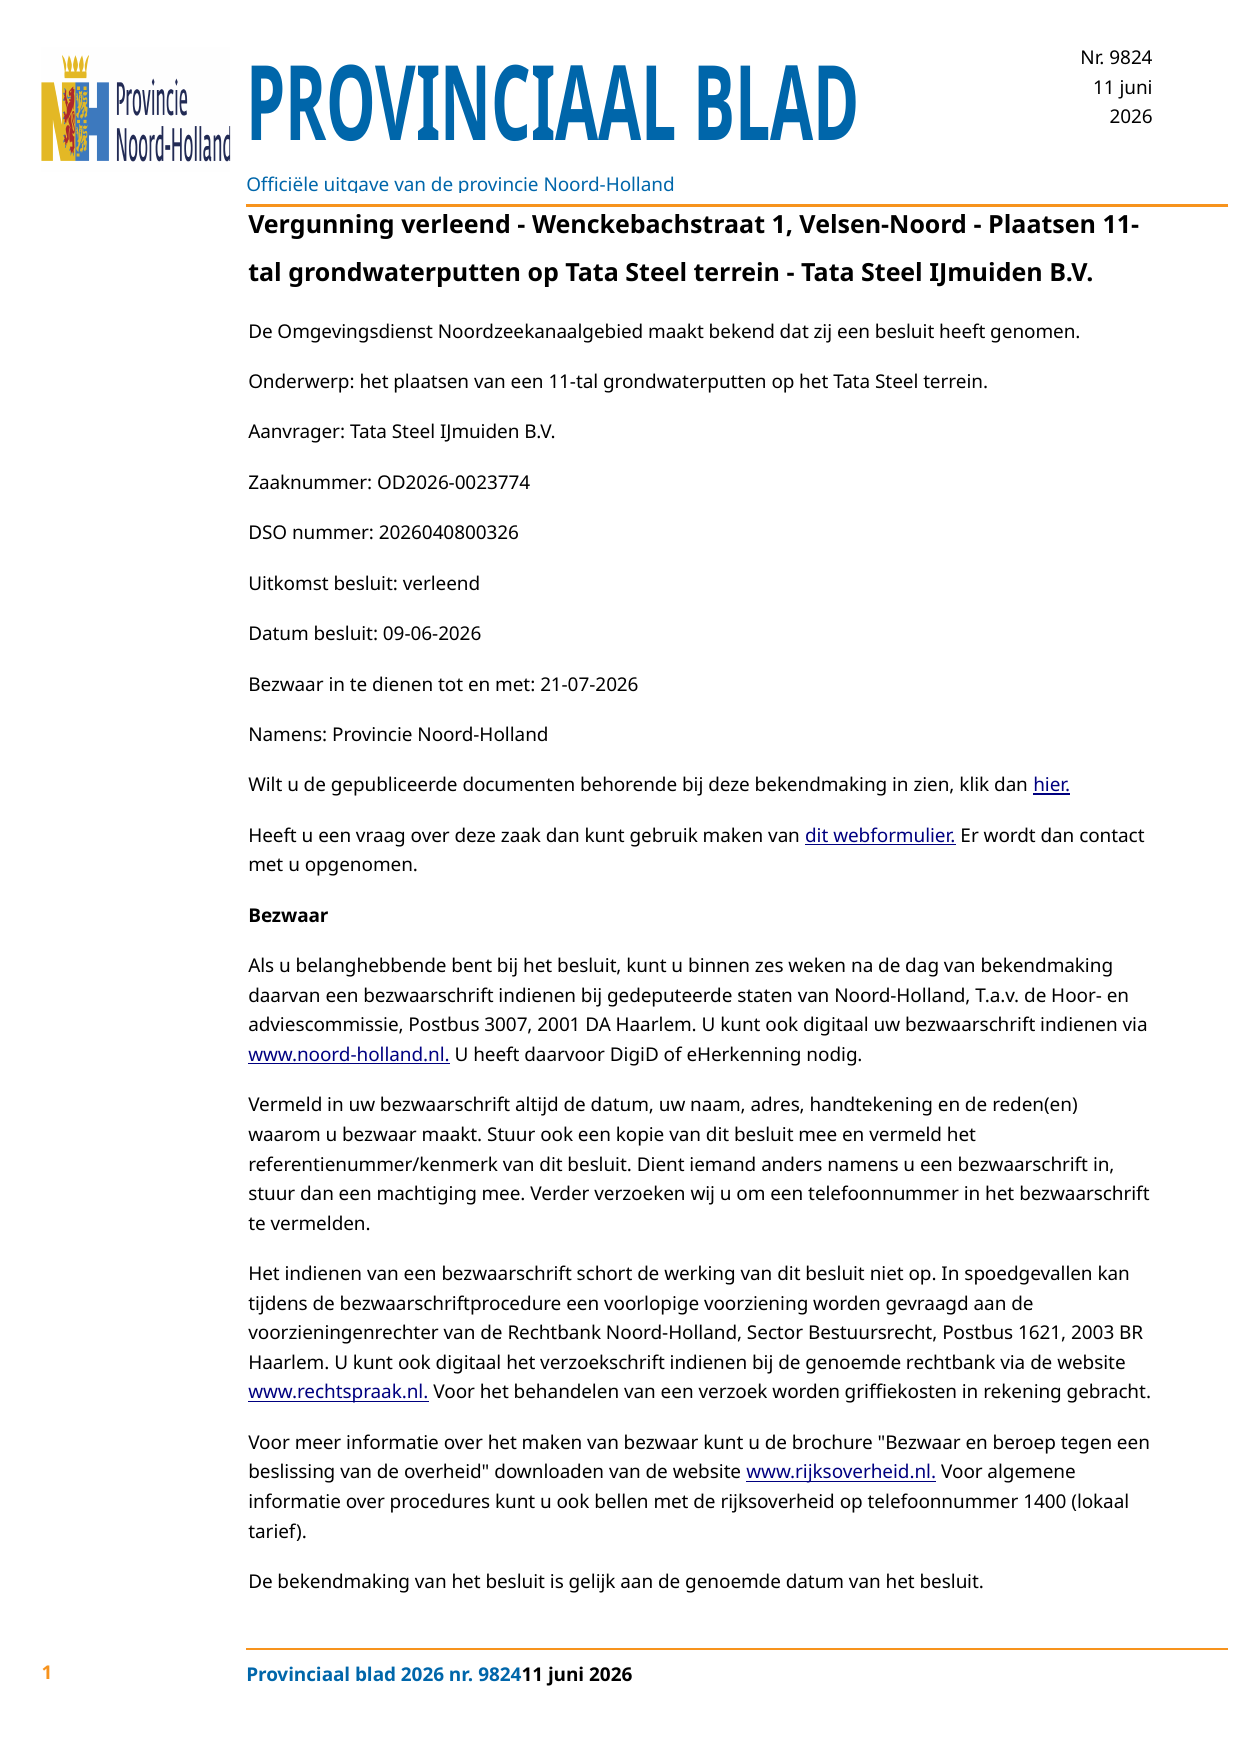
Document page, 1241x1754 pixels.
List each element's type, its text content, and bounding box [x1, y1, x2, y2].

picture [41, 47, 231, 172]
text Namens: Provincie Noord-Holland [248, 721, 1152, 747]
text De Omgevingsdienst Noordzeekanaalgebied maakt bekend dat zij een besluit heeft genomen. [248, 318, 1152, 344]
text Uitkomst besluit: verleend [248, 570, 1152, 596]
text Vergunning verleend - Wenckebachstraat 1, Velsen-Noord - Plaatsen 11-tal grondwaterputten op Tata Steel terrein - Tata Steel IJmuiden B.V. [248, 207, 1152, 288]
text Als u belanghebbende bent bij het besluit, kunt u binnen zes weken na de dag van bekendmaking daarvan een bezwaarschrift indienen bij gedeputeerde staten van Noord-Holland, T.a.v. de Hoor- en adviescommissie, Postbus 3007, 2001 DA Haarlem. U kunt ook digitaal uw bezwaarschrift indienen via www.noord-holland.nl. U heeft daarvoor DigiD of eHerkenning nodig. [248, 952, 1152, 1067]
text Voor meer informatie over het maken van bezwaar kunt u de brochure "Bezwaar en beroep tegen een beslissing van de overheid" downloaden van de website www.rijksoverheid.nl. Voor algemene informatie over procedures kunt u ook bellen met de rijksoverheid op telefoonnummer 1400 (lokaal tarief). [248, 1429, 1152, 1544]
text Heeft u een vraag over deze zaak dan kunt gebruik maken van dit webformulier. Er wordt dan contact met u opgenomen. [248, 822, 1152, 877]
text Datum besluit: 09-06-2026 [248, 620, 1152, 646]
text Het indienen van een bezwaarschrift schort de werking van dit besluit niet op. In spoedgevallen kan tijdens de bezwaarschriftprocedure een voorlopige voorziening worden gevraagd aan de voorzieningenrechter van de Rechtbank Noord-Holland, Sector Bestuursrecht, Postbus 1621, 2003 BR Haarlem. U kunt ook digitaal het verzoekschrift indienen bij de genoemde rechtbank via de website www.rechtspraak.nl. Voor het behandelen van een verzoek worden griffiekosten in rekening gebracht. [248, 1260, 1152, 1404]
text Zaaknummer: OD2026-0023774 [248, 469, 1152, 495]
text Wilt u de gepubliceerde documenten behorende bij deze bekendmaking in zien, klik dan hier. [248, 772, 1152, 797]
text De bekendmaking van het besluit is gelijk aan de genoemde datum van het besluit. [248, 1568, 1152, 1594]
text Bezwaar in te dienen tot en met: 21-07-2026 [248, 671, 1152, 697]
text Aanvrager: Tata Steel IJmuiden B.V. [248, 419, 1152, 444]
text DSO nummer: 2026040800326 [248, 519, 1152, 545]
text Onderwerp: het plaatsen van een 11-tal grondwaterputten op het Tata Steel terrein. [248, 368, 1152, 394]
text Vermeld in uw bezwaarschrift altijd de datum, uw naam, adres, handtekening en de reden(en) waarom u bezwaar maakt. Stuur ook een kopie van dit besluit mee en vermeld het referentienummer/kenmerk van dit besluit. Dient iemand anders namens u een bezwaarschrift in, stuur dan een machtiging mee. Verder verzoeken wij u om een telefoonnummer in het bezwaarschrift te vermelden. [248, 1092, 1152, 1236]
text Bezwaar [248, 902, 1152, 928]
